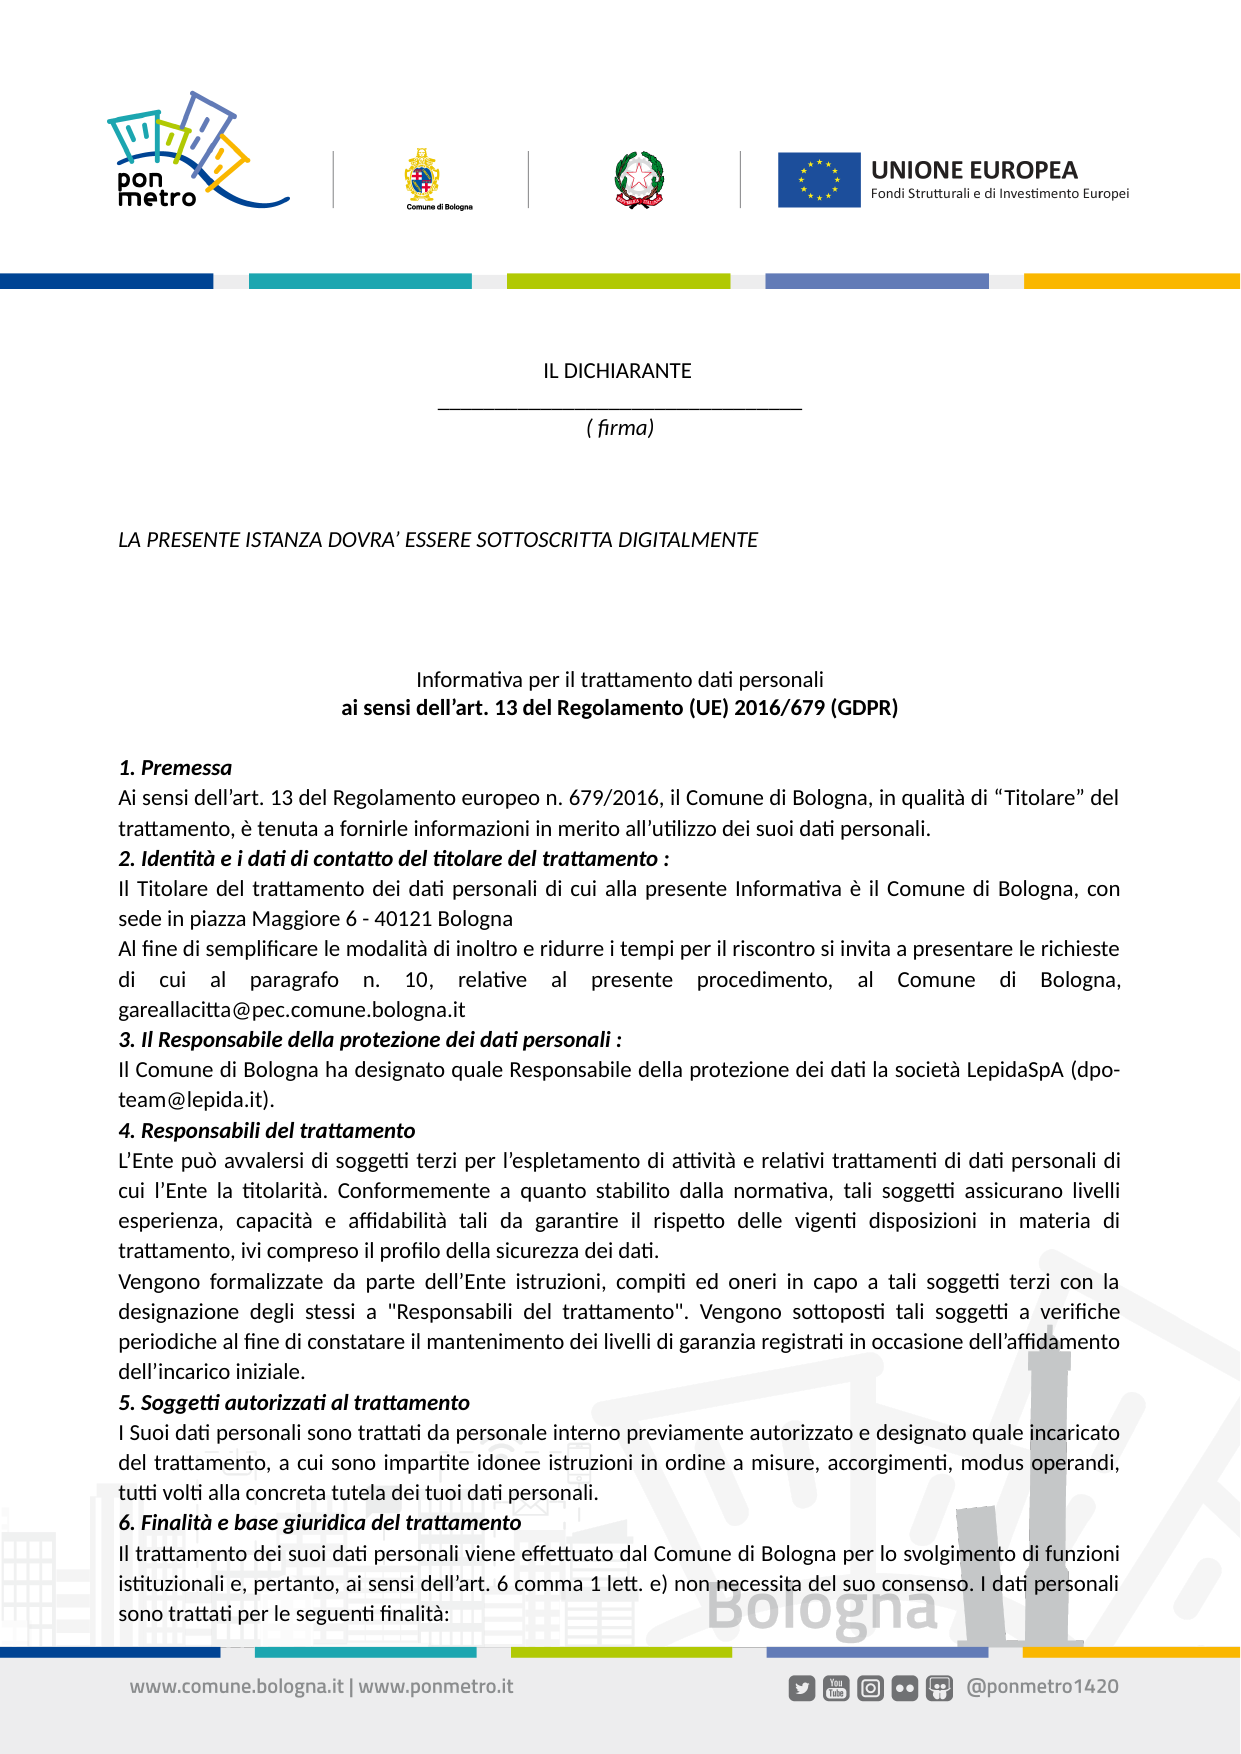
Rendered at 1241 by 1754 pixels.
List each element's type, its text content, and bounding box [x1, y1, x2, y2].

text IL DICHIARANTE [118, 357, 1122, 385]
text Il trattamento dei suoi dati personali viene effettuato dal Comune di Bologna per lo svolgimento di funzioni istituzionali e, pertanto, ai sensi dell’art. 6 comma 1 lett. e) non necessita del suo consenso. I dati personali sono trattati per le seguenti finalità: [118, 1539, 1122, 1627]
subtitle 1. Premessa [118, 753, 1122, 781]
text ( firma) [118, 413, 1122, 441]
text 6. Finalità e base giuridica del trattamento [118, 1508, 1122, 1537]
text 2. Identità e i dati di contatto del titolare del trattamento : [118, 844, 1122, 872]
subtitle ai sensi dell’art. 13 del Regolamento (UE) 2016/679 (GDPR) [118, 693, 1122, 721]
text 3. Il Responsabile della protezione dei dati personali : [118, 1025, 1122, 1053]
text Il Titolare del trattamento dei dati personali di cui alla presente Informativa è il Comune di Bologna, con sede in piazza Maggiore 6 - 40121 Bologna [118, 874, 1122, 932]
subtitle Informativa per il trattamento dati personali [118, 665, 1122, 693]
subtitle Il Comune di Bologna ha designato quale Responsabile della protezione dei dati la società LepidaSpA (dpo-team@lepida.it). [118, 1055, 1122, 1114]
text Vengono formalizzate da parte dell’Ente istruzioni, compiti ed oneri in capo a tali soggetti terzi con la designazione degli stessi a "Responsabili del trattamento". Vengono sottoposti tali soggetti a verifiche periodiche al fine di constatare il mantenimento dei livelli di garanzia registrati in occasione dell’affidamento dell’incarico iniziale. [118, 1267, 1122, 1386]
text I Suoi dati personali sono trattati da personale interno previamente autorizzato e designato quale incaricato del trattamento, a cui sono impartite idonee istruzioni in ordine a misure, accorgimenti, modus operandi, tutti volti alla concreta tutela dei tuoi dati personali. [118, 1418, 1122, 1506]
picture [0, 0, 1241, 289]
text 5. Soggetti autorizzati al trattamento [118, 1388, 1122, 1416]
picture [0, 1206, 1241, 1754]
text L’Ente può avvalersi di soggetti terzi per l’espletamento di attività e relativi trattamenti di dati personali di cui l’Ente la titolarità. Conformemente a quanto stabilito dalla normativa, tali soggetti assicurano livelli esperienza, capacità e affidabilità tali da garantire il rispetto delle vigenti disposizioni in materia di trattamento, ivi compreso il profilo della sicurezza dei dati. [118, 1146, 1122, 1265]
text Al fine di semplificare le modalità di inoltro e ridurre i tempi per il riscontro si invita a presentare le richieste di cui al paragrafo n. 10, relative al presente procedimento, al Comune di Bologna, gareallacitta@pec.comune.bologna.it [118, 934, 1122, 1023]
text ________________________________ [118, 385, 1122, 413]
text 4. Responsabili del trattamento [118, 1116, 1122, 1144]
text Ai sensi dell’art. 13 del Regolamento europeo n. 679/2016, il Comune di Bologna, in qualità di “Titolare” del trattamento, è tenuta a fornirle informazioni in merito all’utilizzo dei suoi dati personali. [118, 783, 1122, 842]
text LA PRESENTE ISTANZA DOVRA’ ESSERE SOTTOSCRITTA DIGITALMENTE [118, 525, 1122, 553]
